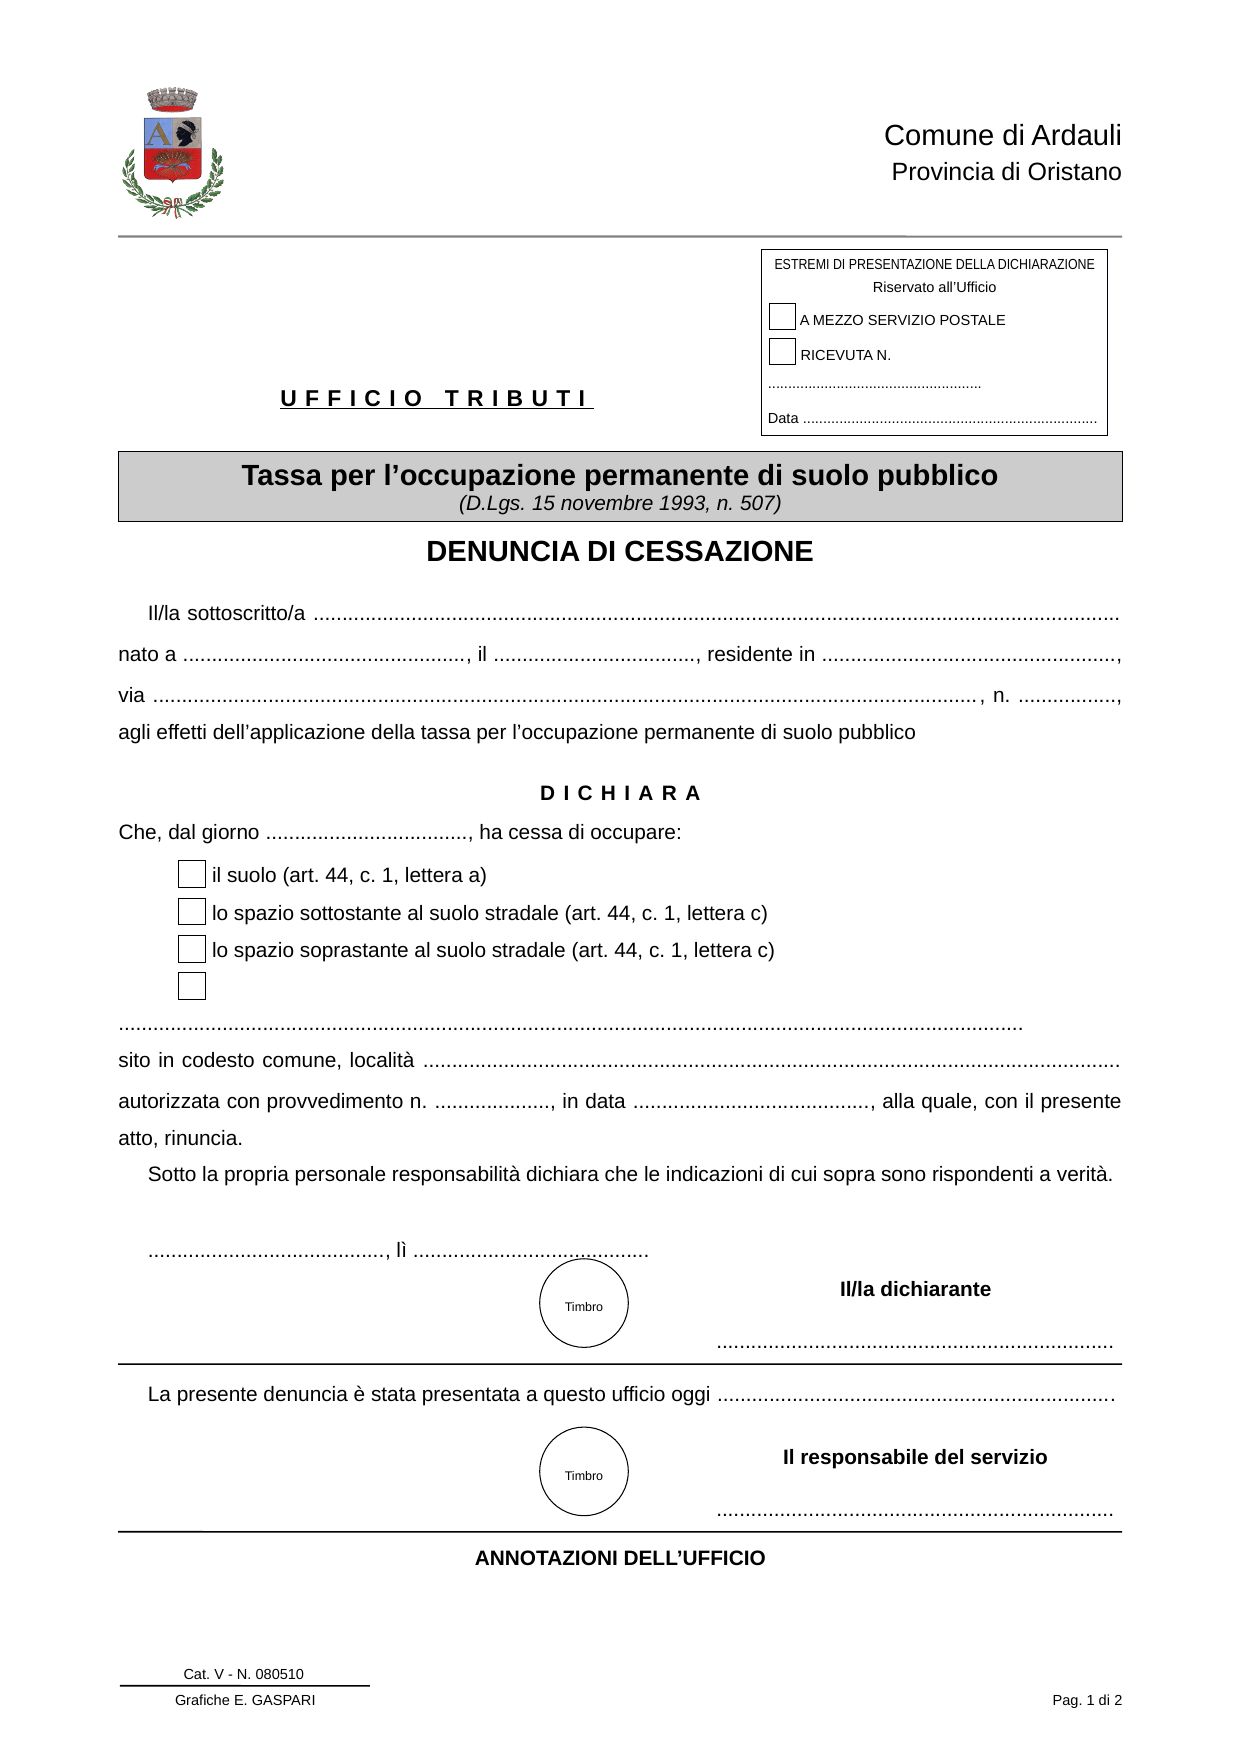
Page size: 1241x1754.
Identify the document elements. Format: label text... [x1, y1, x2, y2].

text DENUNCIA DI CESSAZIONE [118, 534, 1122, 568]
text ............................................................................................................................................................. [118, 971, 1117, 1036]
text lo spazio sottostante al suolo stradale (art. 44, c. 1, lettera c) [118, 897, 1117, 926]
table_header ESTREMI DI PRESENTAZIONE DELLA DICHIARAZIONE Riservato all’Ufficio A MEZZO SERVIZIO POSTALE RICEVUTA N. ..................................................... Data ......................................................................... [762, 250, 1107, 435]
text ..................................................................... [709, 1493, 1122, 1521]
text Comune di Ardauli [224, 118, 1122, 152]
text DICHIARA [118, 780, 1122, 804]
text Provincia di Oristano [224, 157, 1122, 185]
table_header Tassa per l’occupazione permanente di suolo pubblico (D.Lgs. 15 novembre 1993, n. 507) [119, 452, 1122, 521]
text ........................................., lì ......................................... [118, 1234, 1122, 1263]
text UFFICIO TRIBUTI [118, 385, 761, 412]
text ..................................................................... [709, 1325, 1122, 1354]
text [1108, 385, 1122, 412]
text sito in codesto comune, località ......................................................................................................................... autorizzata con provvedimento n. ...................., in data ........................................., alla quale, con il presente atto, rinuncia. [118, 1044, 1122, 1150]
text Che, dal giorno ..................................., ha cessa di occupare: [118, 816, 1122, 845]
subtitle Il responsabile del servizio [709, 1445, 1122, 1469]
text La presente denuncia è stata presentata a questo ufficio oggi ..................................................................... [118, 1378, 1122, 1406]
picture [122, 87, 224, 219]
text lo spazio soprastante al suolo stradale (art. 44, c. 1, lettera c) [118, 934, 1117, 963]
subtitle Il/la dichiarante [709, 1277, 1122, 1301]
text Il/la sottoscritto/a ............................................................................................................................................ nato a ................................................., il ..................................., residente in ..................................................., via ..............................................................................................................................................., n. ................., agli effetti dell’applicazione della tassa per l’occupazione permanente di suolo pubblico [118, 597, 1122, 743]
text ANNOTAZIONI DELL’UFFICIO [118, 1545, 1122, 1569]
text il suolo (art. 44, c. 1, lettera a) [118, 859, 1117, 888]
text Sotto la propria personale responsabilità dichiara che le indicazioni di cui sopra sono rispondenti a verità. [118, 1162, 1122, 1186]
